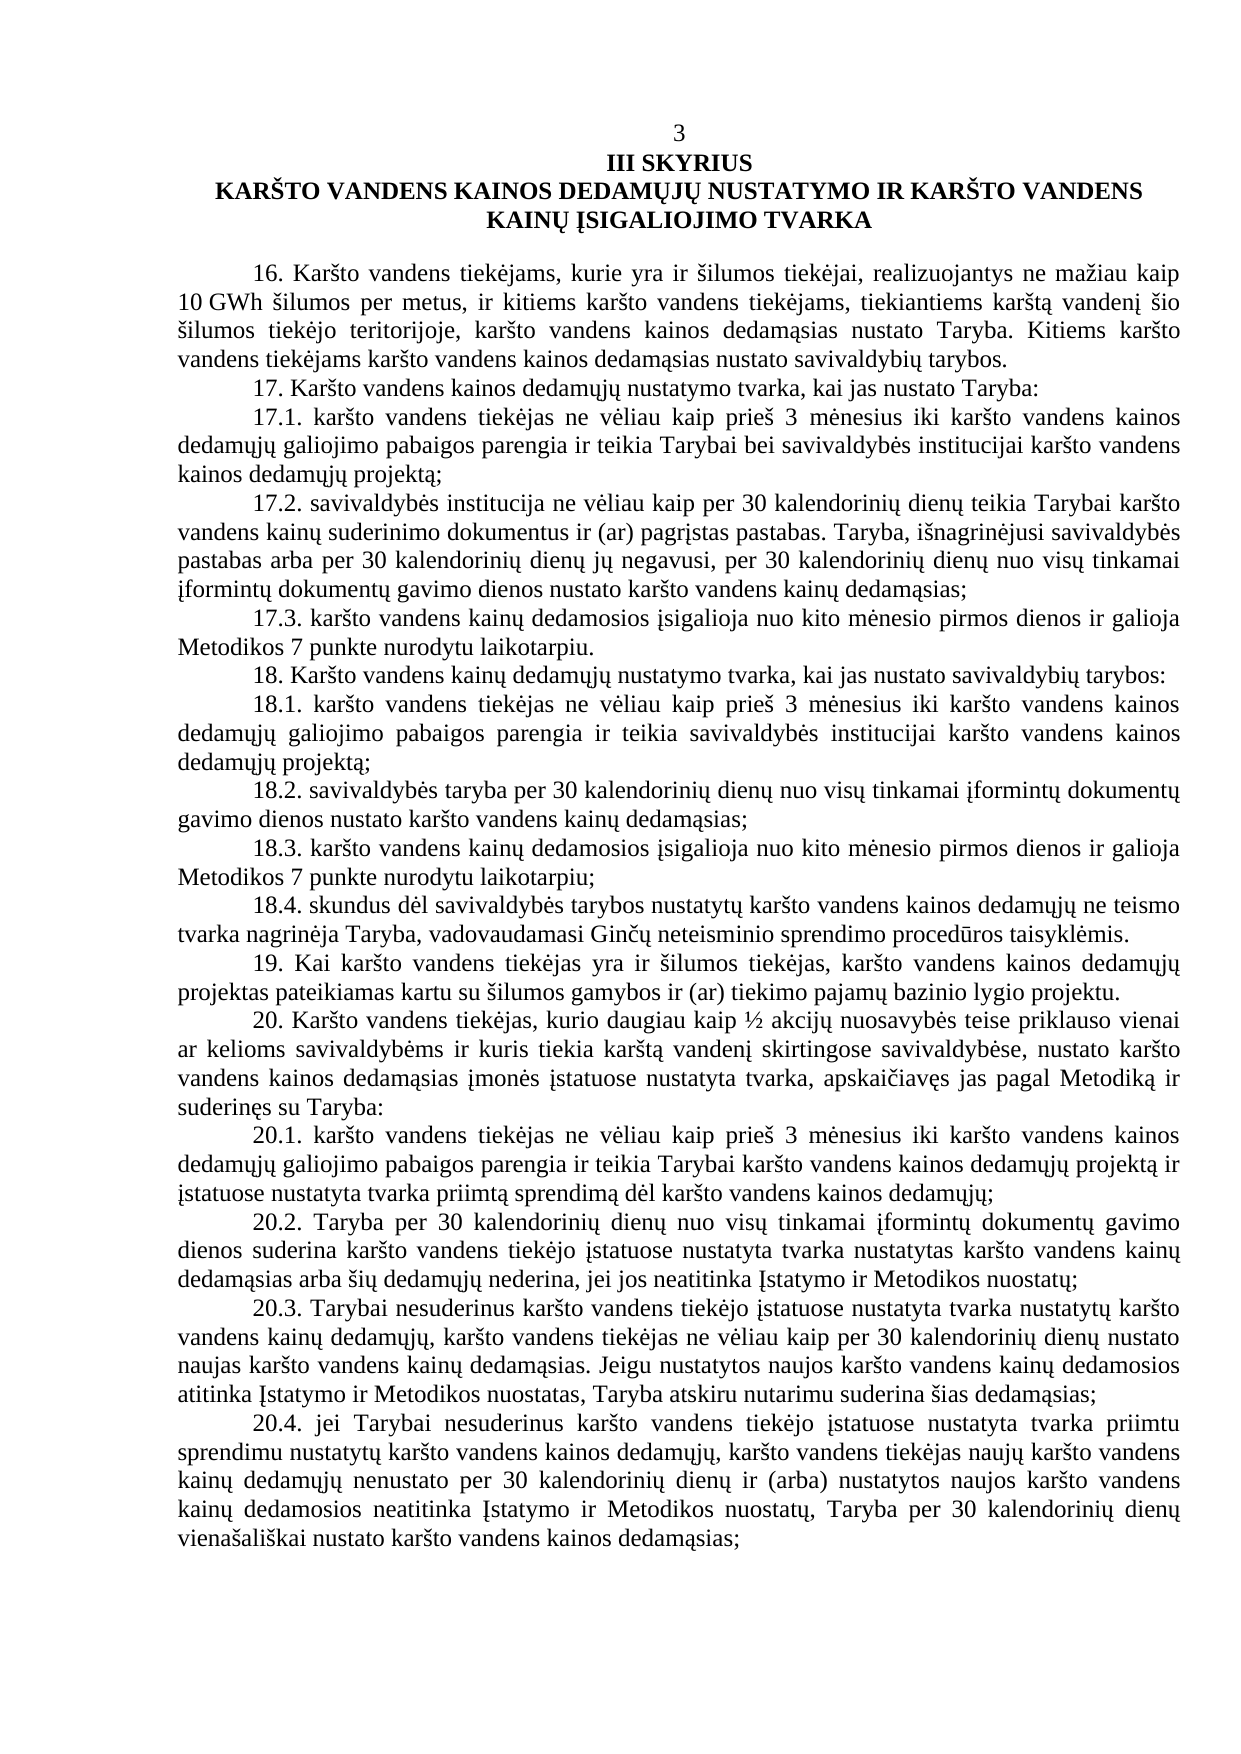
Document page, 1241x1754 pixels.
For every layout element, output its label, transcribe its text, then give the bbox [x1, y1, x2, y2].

text 20.4. jei Tarybai nesuderinus karšto vandens tiekėjo įstatuose nustatyta tvarka priimtu sprendimu nustatytų karšto vandens kainos dedamųjų, karšto vandens tiekėjas naujų karšto vandens kainų dedamųjų nenustato per 30 kalendorinių dienų ir (arba) nustatytos naujos karšto vandens kainų dedamosios neatitinka Įstatymo ir Metodikos nuostatų, Taryba per 30 kalendorinių dienų vienašališkai nustato karšto vandens kainos dedamąsias; [177, 1408, 1181, 1552]
text 17. Karšto vandens kainos dedamųjų nustatymo tvarka, kai jas nustato Taryba: [177, 373, 1181, 402]
text 17.3. karšto vandens kainų dedamosios įsigalioja nuo kito mėnesio pirmos dienos ir galioja Metodikos 7 punkte nurodytu laikotarpiu. [177, 603, 1181, 660]
text 18.2. savivaldybės taryba per 30 kalendorinių dienų nuo visų tinkamai įformintų dokumentų gavimo dienos nustato karšto vandens kainų dedamąsias; [177, 775, 1181, 833]
text 20. Karšto vandens tiekėjas, kurio daugiau kaip ½ akcijų nuosavybės teise priklauso vienai ar kelioms savivaldybėms ir kuris tiekia karštą vandenį skirtingose savivaldybėse, nustato karšto vandens kainos dedamąsias įmonės įstatuose nustatyta tvarka, apskaičiavęs jas pagal Metodiką ir suderinęs su Taryba: [177, 1005, 1181, 1120]
text 20.2. Taryba per 30 kalendorinių dienų nuo visų tinkamai įformintų dokumentų gavimo dienos suderina karšto vandens tiekėjo įstatuose nustatyta tvarka nustatytas karšto vandens kainų dedamąsias arba šių dedamųjų nederina, jei jos neatitinka Įstatymo ir Metodikos nuostatų; [177, 1207, 1181, 1293]
text 20.1. karšto vandens tiekėjas ne vėliau kaip prieš 3 mėnesius iki karšto vandens kainos dedamųjų galiojimo pabaigos parengia ir teikia Tarybai karšto vandens kainos dedamųjų projektą ir įstatuose nustatyta tvarka priimtą sprendimą dėl karšto vandens kainos dedamųjų; [177, 1120, 1181, 1207]
text 18.4. skundus dėl savivaldybės tarybos nustatytų karšto vandens kainos dedamųjų ne teismo tvarka nagrinėja Taryba, vadovaudamasi Ginčų neteisminio sprendimo procedūros taisyklėmis. [177, 890, 1181, 948]
text III SKYRIUS [177, 148, 1181, 176]
text 18. Karšto vandens kainų dedamųjų nustatymo tvarka, kai jas nustato savivaldybių tarybos: [177, 660, 1181, 689]
text 17.1. karšto vandens tiekėjas ne vėliau kaip prieš 3 mėnesius iki karšto vandens kainos dedamųjų galiojimo pabaigos parengia ir teikia Tarybai bei savivaldybės institucijai karšto vandens kainos dedamųjų projektą; [177, 402, 1181, 488]
text 18.3. karšto vandens kainų dedamosios įsigalioja nuo kito mėnesio pirmos dienos ir galioja Metodikos 7 punkte nurodytu laikotarpiu; [177, 833, 1181, 890]
text 19. Kai karšto vandens tiekėjas yra ir šilumos tiekėjas, karšto vandens kainos dedamųjų projektas pateikiamas kartu su šilumos gamybos ir (ar) tiekimo pajamų bazinio lygio projektu. [177, 948, 1181, 1005]
text 17.2. savivaldybės institucija ne vėliau kaip per 30 kalendorinių dienų teikia Tarybai karšto vandens kainų suderinimo dokumentus ir (ar) pagrįstas pastabas. Taryba, išnagrinėjusi savivaldybės pastabas arba per 30 kalendorinių dienų jų negavusi, per 30 kalendorinių dienų nuo visų tinkamai įformintų dokumentų gavimo dienos nustato karšto vandens kainų dedamąsias; [177, 488, 1181, 603]
text 18.1. karšto vandens tiekėjas ne vėliau kaip prieš 3 mėnesius iki karšto vandens kainos dedamųjų galiojimo pabaigos parengia ir teikia savivaldybės institucijai karšto vandens kainos dedamųjų projektą; [177, 689, 1181, 775]
subtitle KARŠTO VANDENS KAINOS DEDAMŲJŲ NUSTATYMO IR KARŠTO VANDENS KAINŲ ĮSIGALIOJIMO TVARKA [177, 176, 1181, 234]
text 16. Karšto vandens tiekėjams, kurie yra ir šilumos tiekėjai, realizuojantys ne mažiau kaip 10 GWh šilumos per metus, ir kitiems karšto vandens tiekėjams, tiekiantiems karštą vandenį šio šilumos tiekėjo teritorijoje, karšto vandens kainos dedamąsias nustato Taryba. Kitiems karšto vandens tiekėjams karšto vandens kainos dedamąsias nustato savivaldybių tarybos. [177, 258, 1181, 373]
text 20.3. Tarybai nesuderinus karšto vandens tiekėjo įstatuose nustatyta tvarka nustatytų karšto vandens kainų dedamųjų, karšto vandens tiekėjas ne vėliau kaip per 30 kalendorinių dienų nustato naujas karšto vandens kainų dedamąsias. Jeigu nustatytos naujos karšto vandens kainų dedamosios atitinka Įstatymo ir Metodikos nuostatas, Taryba atskiru nutarimu suderina šias dedamąsias; [177, 1293, 1181, 1408]
